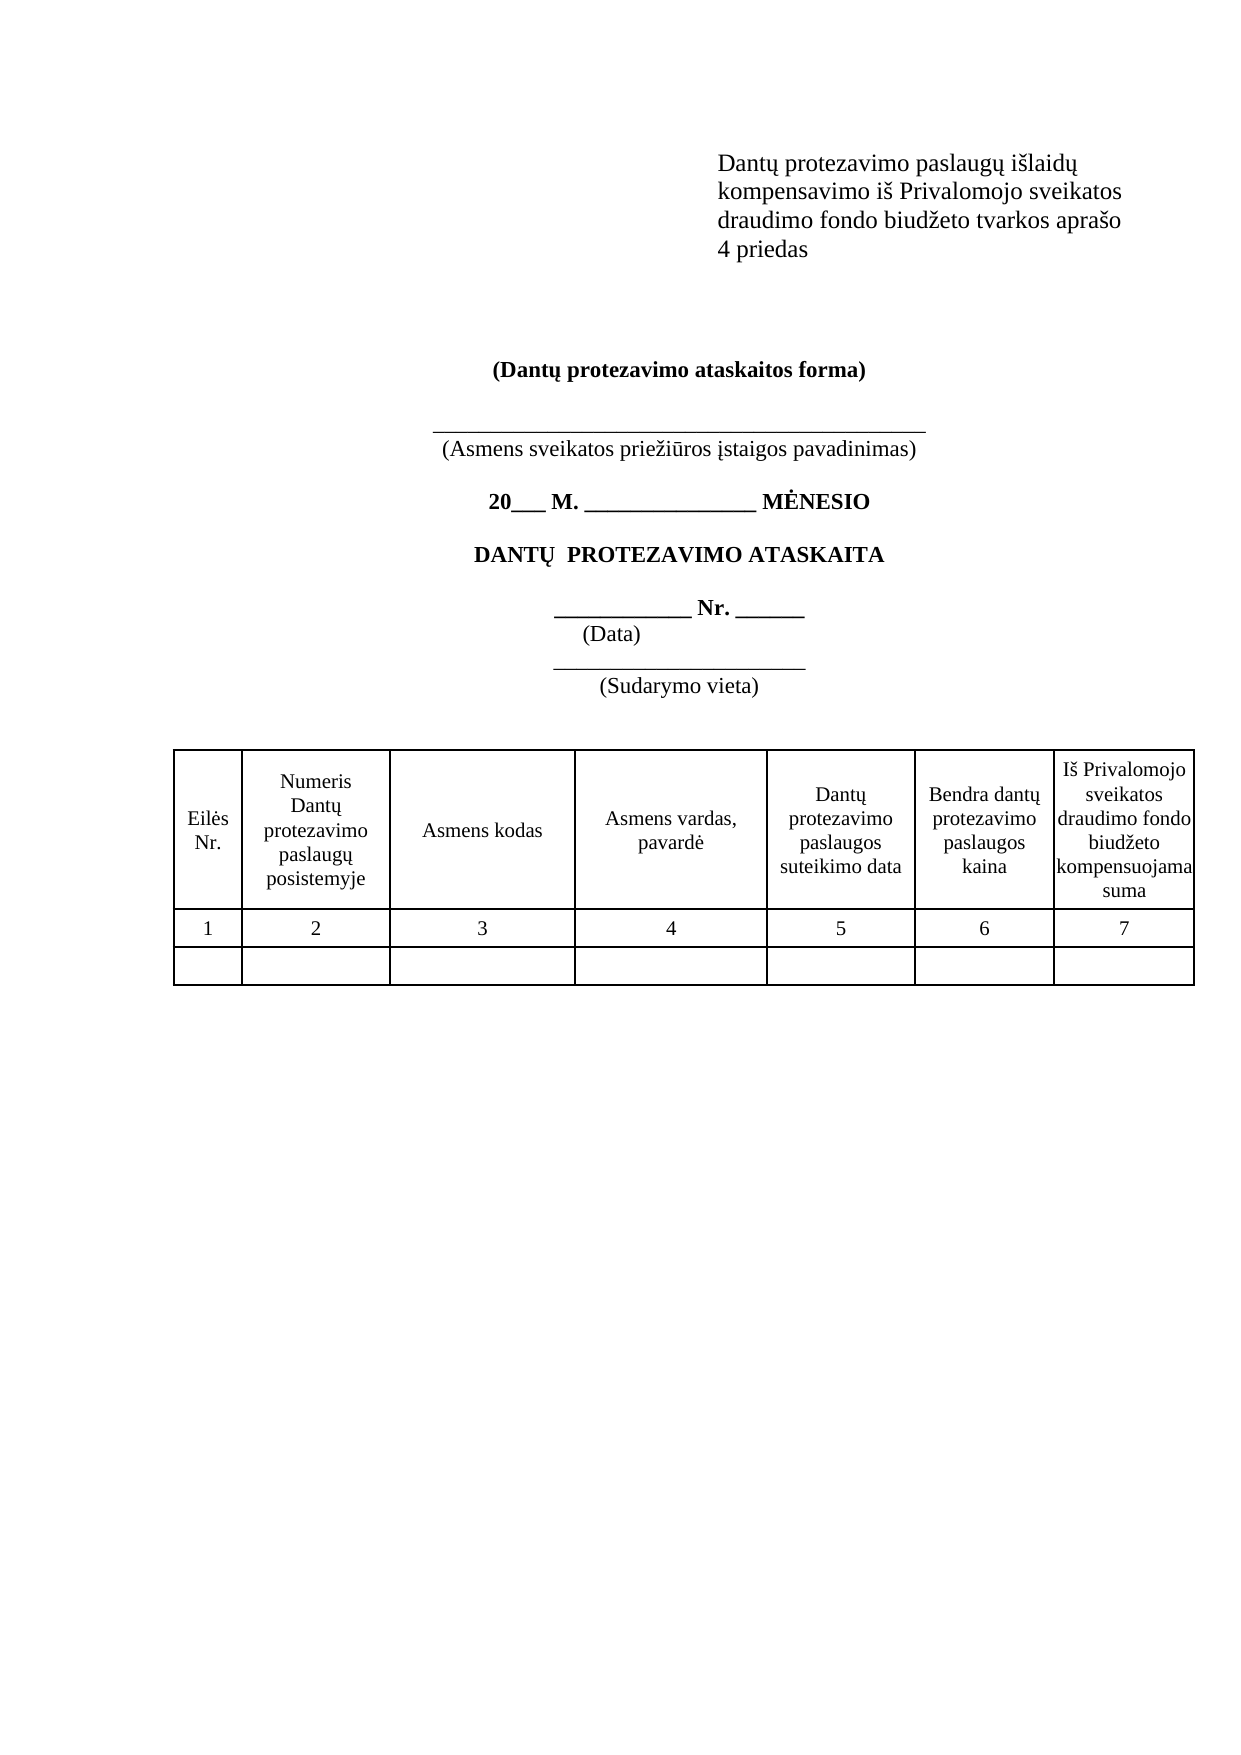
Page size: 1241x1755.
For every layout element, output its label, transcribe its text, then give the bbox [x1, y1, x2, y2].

table_cell [243, 948, 389, 984]
text DANTŲ PROTEZAVIMO ATASKAITA [177, 541, 1181, 567]
text (Asmens sveikatos priežiūros įstaigos pavadinimas) [177, 435, 1181, 462]
table_cell 7 [1055, 910, 1193, 946]
table_header Eilės Nr. [175, 751, 241, 908]
table_header Asmens kodas [391, 751, 574, 908]
text (Data) [447, 620, 1181, 646]
text ___________________________________________ [177, 409, 1181, 435]
table_header Numeris Dantų protezavimo paslaugų posistemyje [243, 751, 389, 908]
table_cell [576, 948, 766, 984]
text (Dantų protezavimo ataskaitos forma) [177, 356, 1181, 383]
table_cell 4 [576, 910, 766, 946]
text (Sudarymo vieta) [177, 673, 1181, 699]
table_cell 6 [916, 910, 1053, 946]
text kompensavimo iš Privalomojo sveikatos draudimo fondo biudžeto tvarkos aprašo [717, 176, 1181, 234]
text Dantų protezavimo paslaugų išlaidų [717, 148, 1181, 176]
table_cell [916, 948, 1053, 984]
text ____________ Nr. ______ [177, 593, 1181, 620]
text ______________________ [177, 646, 1181, 673]
table_cell [391, 948, 574, 984]
table_cell [1055, 948, 1193, 984]
table_cell 2 [243, 910, 389, 946]
table_header Bendra dantų protezavimo paslaugos kaina [916, 751, 1053, 908]
table_header Iš Privalomojo sveikatos draudimo fondo biudžeto kompensuojama suma [1055, 751, 1193, 908]
text 20___ M. _______________ MĖNESIO [177, 488, 1181, 514]
table_cell 3 [391, 910, 574, 946]
table_cell 5 [768, 910, 914, 946]
table_header Asmens vardas, pavardė [576, 751, 766, 908]
table_cell [175, 948, 241, 984]
table_cell 1 [175, 910, 241, 946]
table_cell [768, 948, 914, 984]
table_header Dantų protezavimo paslaugos suteikimo data [768, 751, 914, 908]
text 4 priedas [717, 234, 1181, 263]
